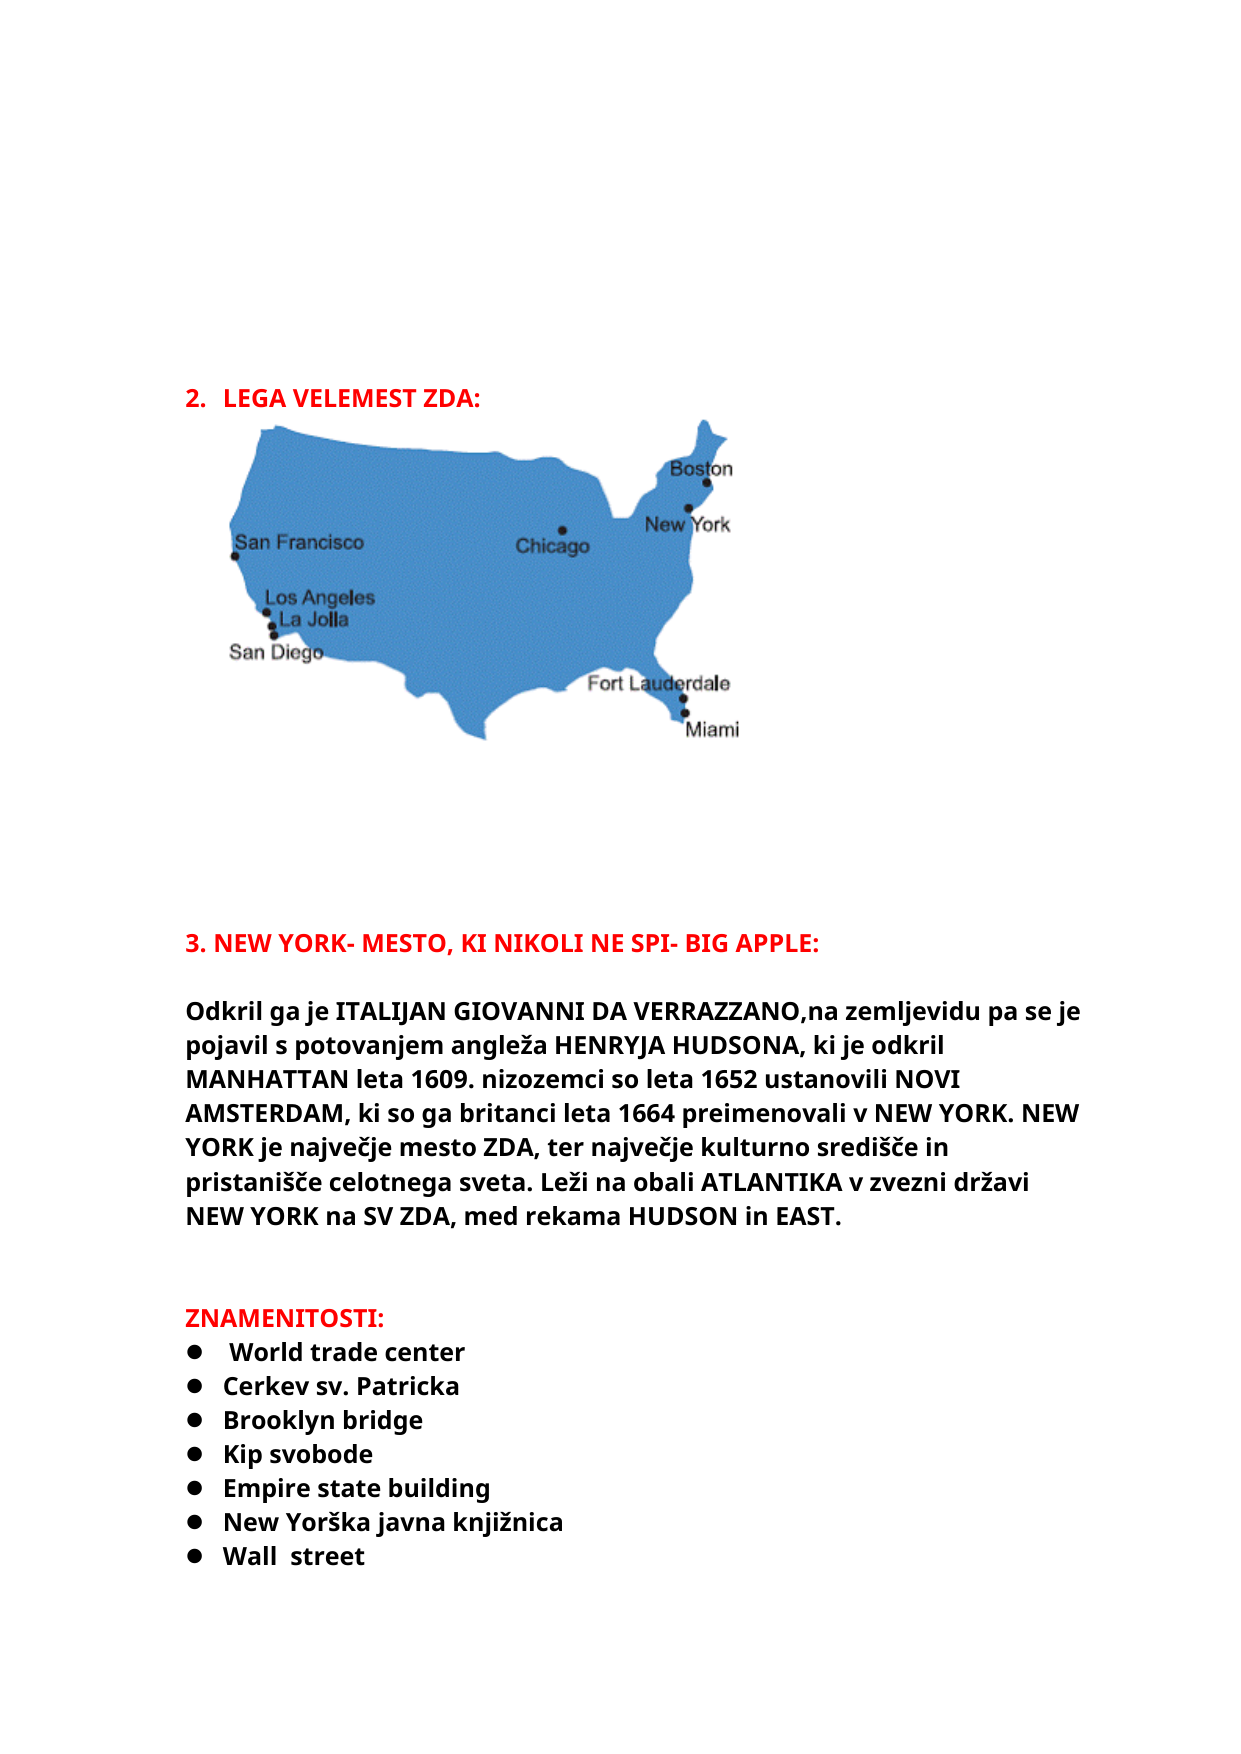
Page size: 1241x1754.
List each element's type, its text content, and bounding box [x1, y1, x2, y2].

list World trade center [185, 1334, 1093, 1368]
text Odkril ga je ITALIJAN GIOVANNI DA VERRAZZANO,na zemljevidu pa se je pojavil s potovanjem angleža HENRYJA HUDSONA, ki je odkril MANHATTAN leta 1609. nizozemci so leta 1652 ustanovili NOVI AMSTERDAM, ki so ga britanci leta 1664 preimenovali v NEW YORK. NEW YORK je največje mesto ZDA, ter največje kulturno središče in pristanišče celotnega sveta. Leži na obali ATLANTIKA v zvezni državi NEW YORK na SV ZDA, med rekama HUDSON in EAST. [185, 994, 1093, 1232]
list New Yorška javna knjižnica [185, 1505, 1093, 1539]
text ZNAMENITOSTI: [185, 1300, 1093, 1334]
list Kip svobode [185, 1437, 1093, 1471]
list Cerkev sv. Patricka [185, 1368, 1093, 1403]
list Wall street [185, 1539, 1093, 1573]
list Brooklyn bridge [185, 1403, 1093, 1437]
list LEGA VELEMEST ZDA: [185, 381, 1093, 415]
list Empire state building [185, 1471, 1093, 1505]
text 3. NEW YORK- MESTO, KI NIKOLI NE SPI- BIG APPLE: [185, 926, 1093, 960]
picture [222, 417, 784, 808]
